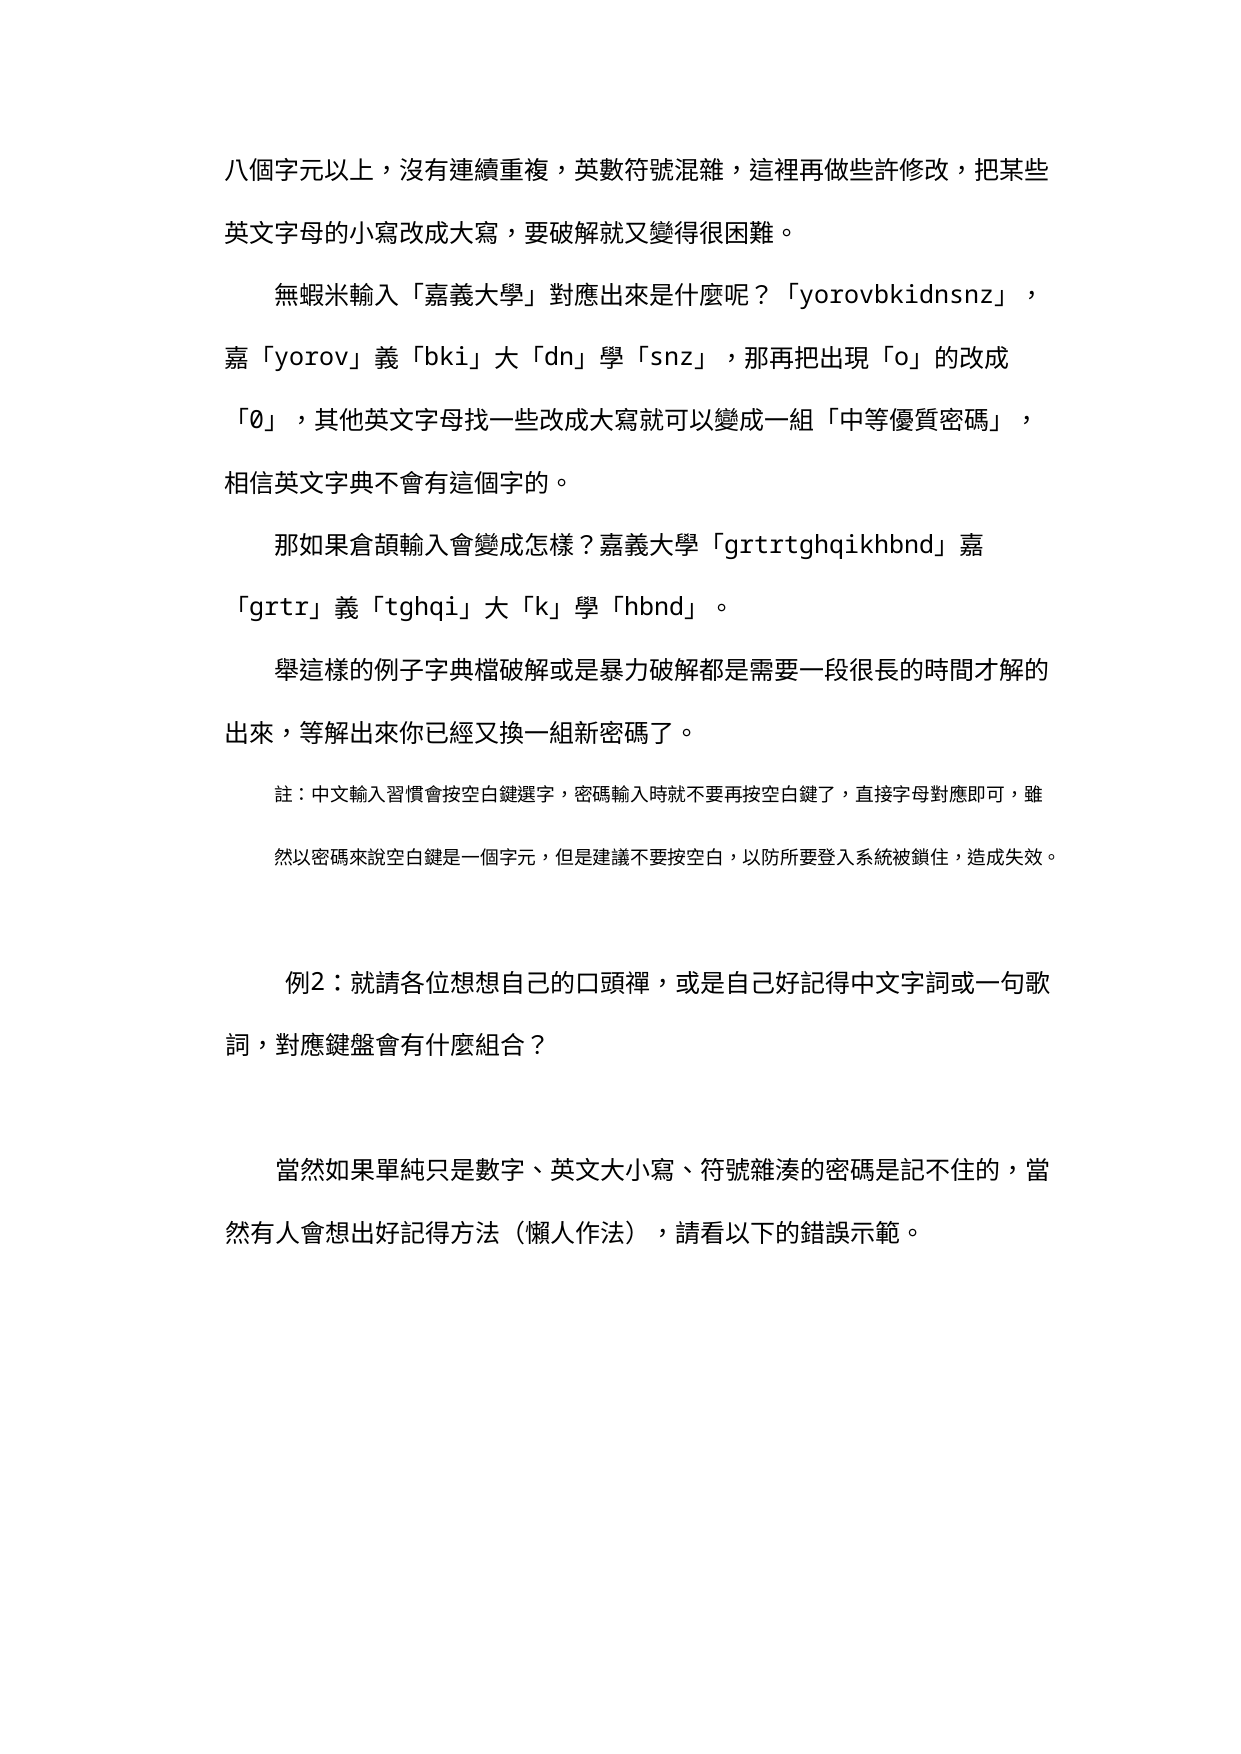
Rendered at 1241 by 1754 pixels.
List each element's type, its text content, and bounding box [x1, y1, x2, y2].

text 無蝦米輸入「嘉義大學」對應出來是什麼呢？「yorovbkidnsnz」，嘉「yorov」義「bki」大「dn」學「snz」，那再把出現「o」的改成「0」，其他英文字母找一些改成大寫就可以變成一組「中等優質密碼」，相信英文字典不會有這個字的。 [224, 252, 1051, 502]
text 八個字元以上，沒有連續重複，英數符號混雜，這裡再做些許修改，把某些英文字母的小寫改成大寫，要破解就又變得很困難。 [205, 127, 1051, 252]
text 註：中文輸入習慣會按空白鍵選字，密碼輸入時就不要再按空白鍵了，直接字母對應即可，雖然以密碼來說空白鍵是一個字元，但是建議不要按空白，以防所要登入系統被鎖住，造成失效。 [274, 752, 1051, 877]
text 舉這樣的例子字典檔破解或是暴力破解都是需要一段很長的時間才解的出來，等解出來你已經又換一組新密碼了。 [224, 627, 1051, 752]
text 那如果倉頡輸入會變成怎樣？嘉義大學「grtrtghqikhbnd」嘉「grtr」義「tghqi」大「k」學「hbnd」。 [224, 502, 1051, 627]
text 當然如果單純只是數字、英文大小寫、符號雜湊的密碼是記不住的，當然有人會想出好記得方法（懶人作法），請看以下的錯誤示範。 [225, 1127, 1051, 1252]
text 例2：就請各位想想自己的口頭禪，或是自己好記得中文字詞或一句歌詞，對應鍵盤會有什麼組合？ [187, 939, 1051, 1064]
